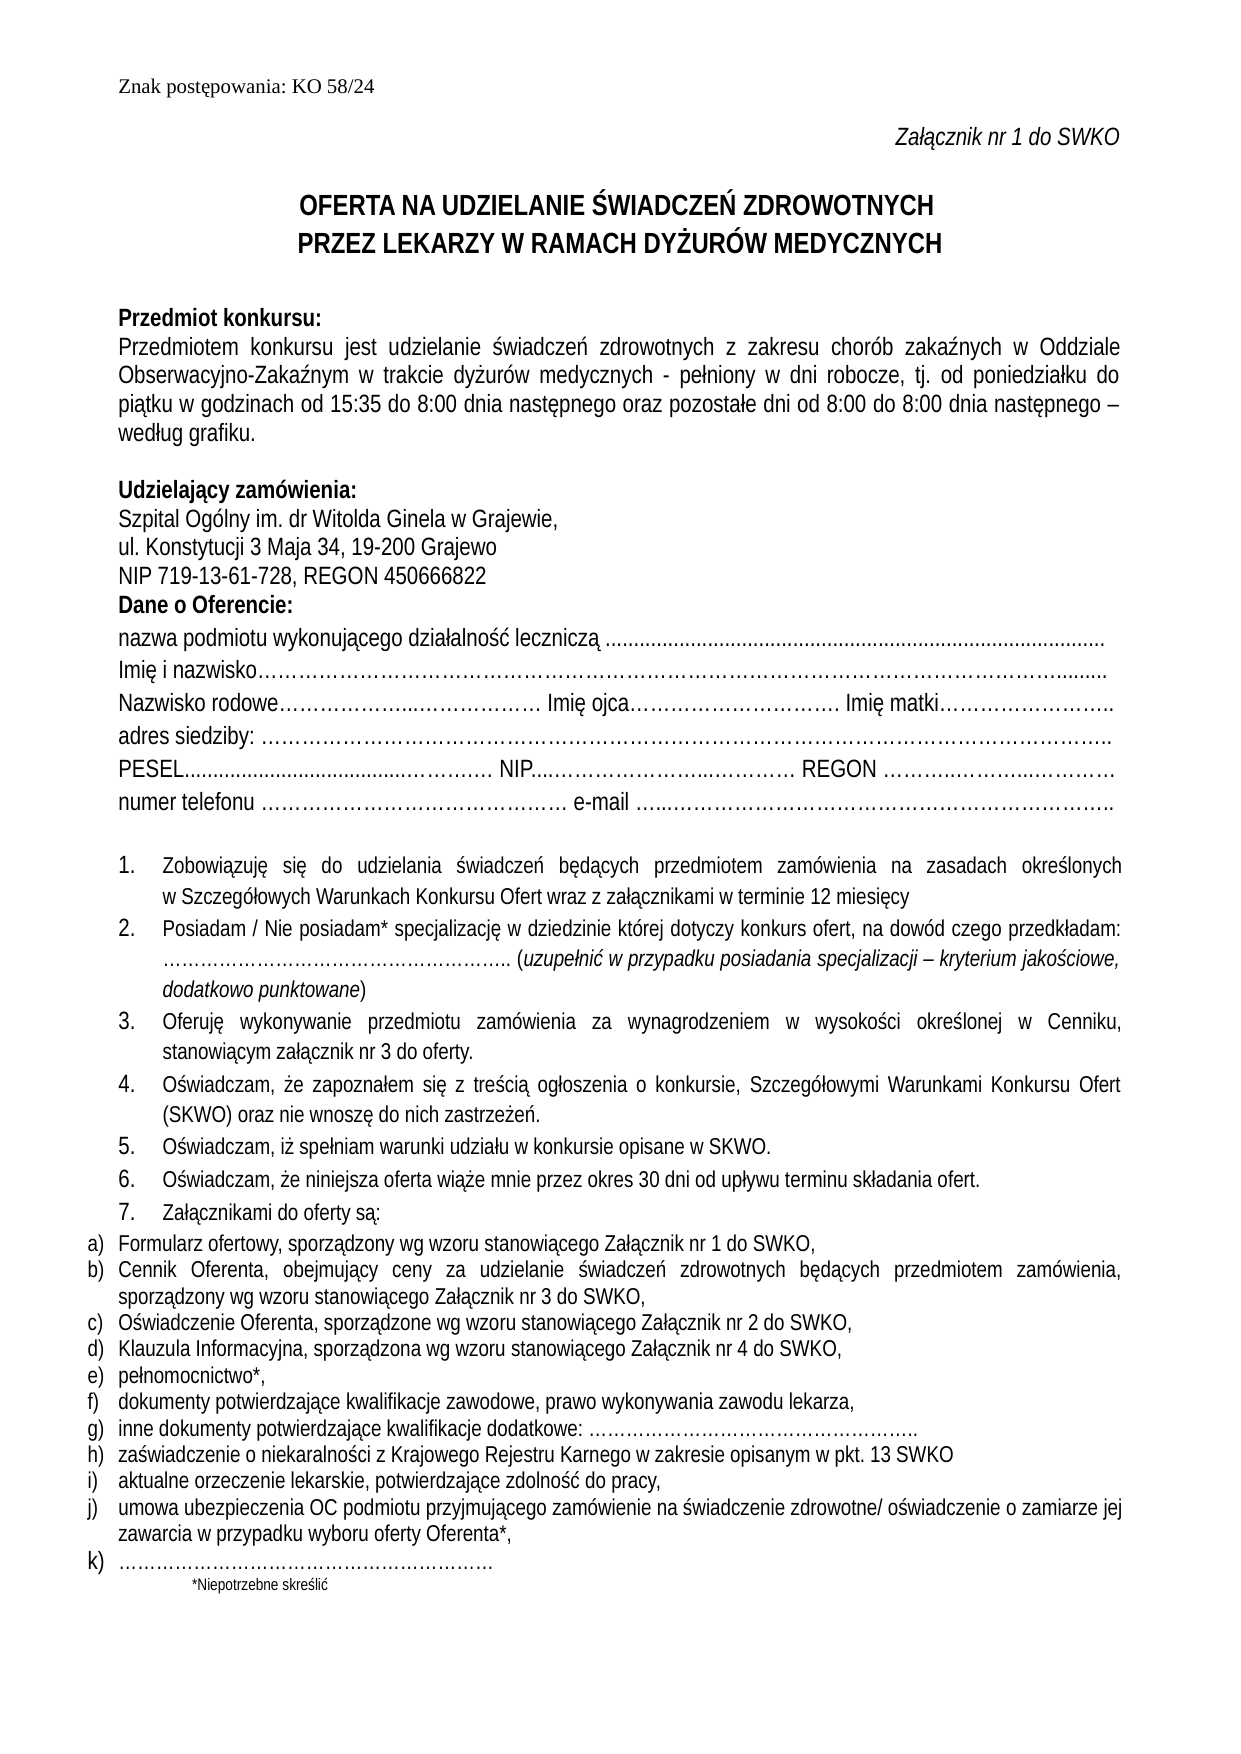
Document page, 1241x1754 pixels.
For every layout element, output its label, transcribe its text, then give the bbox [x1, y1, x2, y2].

text adres siedziby: …………………………………………………………………………………………………………….. [118, 721, 1122, 750]
list inne dokumenty potwierdzające kwalifikacje dodatkowe: …………………………………………….. [87, 1414, 1122, 1441]
text numer telefonu ……………………………………… e-mail …...……………………………………………………….. [118, 787, 1122, 816]
text Szpital Ogólny im. dr Witolda Ginela w Grajewie, [118, 504, 1122, 532]
text ul. Konstytucji 3 Maja 34, 19-200 Grajewo [118, 532, 1122, 561]
list Oferuję wykonywanie przedmiotu zamówienia za wynagrodzeniem w wysokości określonej w Cenniku, stanowiącym załącznik nr 3 do oferty. [118, 1006, 1122, 1065]
text OFERTA NA UDZIELANIE ŚWIADCZEŃ ZDROWOTNYCH [118, 188, 1122, 221]
text Przedmiotem konkursu jest udzielanie świadczeń zdrowotnych z zakresu chorób zakaźnych w Oddziale Obserwacyjno-Zakaźnym w trakcie dyżurów medycznych - pełniony w dni robocze, tj. od poniedziałku do piątku w godzinach od 15:35 do 8:00 dnia następnego oraz pozostałe dni od 8:00 do 8:00 dnia następnego – według grafiku. [118, 332, 1122, 446]
list pełnomocnictwo*, [87, 1362, 1122, 1388]
list Oświadczam, iż spełniam warunki udziału w konkursie opisane w SKWO. [118, 1131, 1122, 1160]
list Zobowiązuję się do udzielania świadczeń będących przedmiotem zamówienia na zasadach określonych w Szczegółowych Warunkach Konkursu Ofert wraz z załącznikami w terminie 12 miesięcy [118, 850, 1122, 909]
list Oświadczenie Oferenta, sporządzone wg wzoru stanowiącego Załącznik nr 2 do SWKO, [87, 1309, 1122, 1335]
list Klauzula Informacyjna, sporządzona wg wzoru stanowiącego Załącznik nr 4 do SWKO, [87, 1335, 1122, 1362]
list Cennik Oferenta, obejmujący ceny za udzielanie świadczeń zdrowotnych będących przedmiotem zamówienia, sporządzony wg wzoru stanowiącego Załącznik nr 3 do SWKO, [87, 1256, 1122, 1309]
text PRZEZ LEKARZY W RAMACH DYŻURÓW MEDYCZNYCH [118, 226, 1122, 260]
list Oświadczam, że zapoznałem się z treścią ogłoszenia o konkursie, Szczegółowymi Warunkami Konkursu Ofert (SKWO) oraz nie wnoszę do nich zastrzeżeń. [118, 1068, 1122, 1127]
text Imię i nazwisko………………………………………………………………………………………………………......... [118, 655, 1122, 684]
text Udzielający zamówienia: [118, 475, 1122, 504]
text *Niepotrzebne skreślić [192, 1575, 1122, 1594]
list …………………………………………………… [87, 1546, 1122, 1575]
list umowa ubezpieczenia OC podmiotu przyjmującego zamówienie na świadczenie zdrowotne/ oświadczenie o zamiarze jej zawarcia w przypadku wyboru oferty Oferenta*, [87, 1493, 1122, 1546]
subtitle Przedmiot konkursu: [118, 303, 1122, 332]
text Nazwisko rodowe………………...……………… Imię ojca…………………………. Imię matki…………………….. [118, 688, 1122, 717]
text PESEL.......................................……….… NIP....…………………...………… REGON ………..………...………… [118, 754, 1122, 783]
list zaświadczenie o niekaralności z Krajowego Rejestru Karnego w zakresie opisanym w pkt. 13 SWKO [87, 1441, 1122, 1467]
text NIP 719-13-61-728, REGON 450666822 [118, 561, 1122, 589]
text Dane o Oferencie: [118, 589, 1122, 618]
text nazwa podmiotu wykonującego działalność leczniczą ........................................................................................ [118, 622, 1122, 651]
list aktualne orzeczenie lekarskie, potwierdzające zdolność do pracy, [87, 1467, 1122, 1493]
text Załącznik nr 1 do SWKO [118, 122, 1122, 151]
list Załącznikami do oferty są: [118, 1197, 1122, 1226]
list Formularz ofertowy, sporządzony wg wzoru stanowiącego Załącznik nr 1 do SWKO, [87, 1230, 1122, 1256]
list Posiadam / Nie posiadam* specjalizację w dziedzinie której dotyczy konkurs ofert, na dowód czego przedkładam: ……………………………………………….. (uzupełnić w przypadku posiadania specjalizacji – kryterium jakościowe, dodatkowo punktowane) [118, 913, 1122, 1002]
list Oświadczam, że niniejsza oferta wiąże mnie przez okres 30 dni od upływu terminu składania ofert. [118, 1164, 1122, 1193]
list dokumenty potwierdzające kwalifikacje zawodowe, prawo wykonywania zawodu lekarza, [87, 1388, 1122, 1414]
